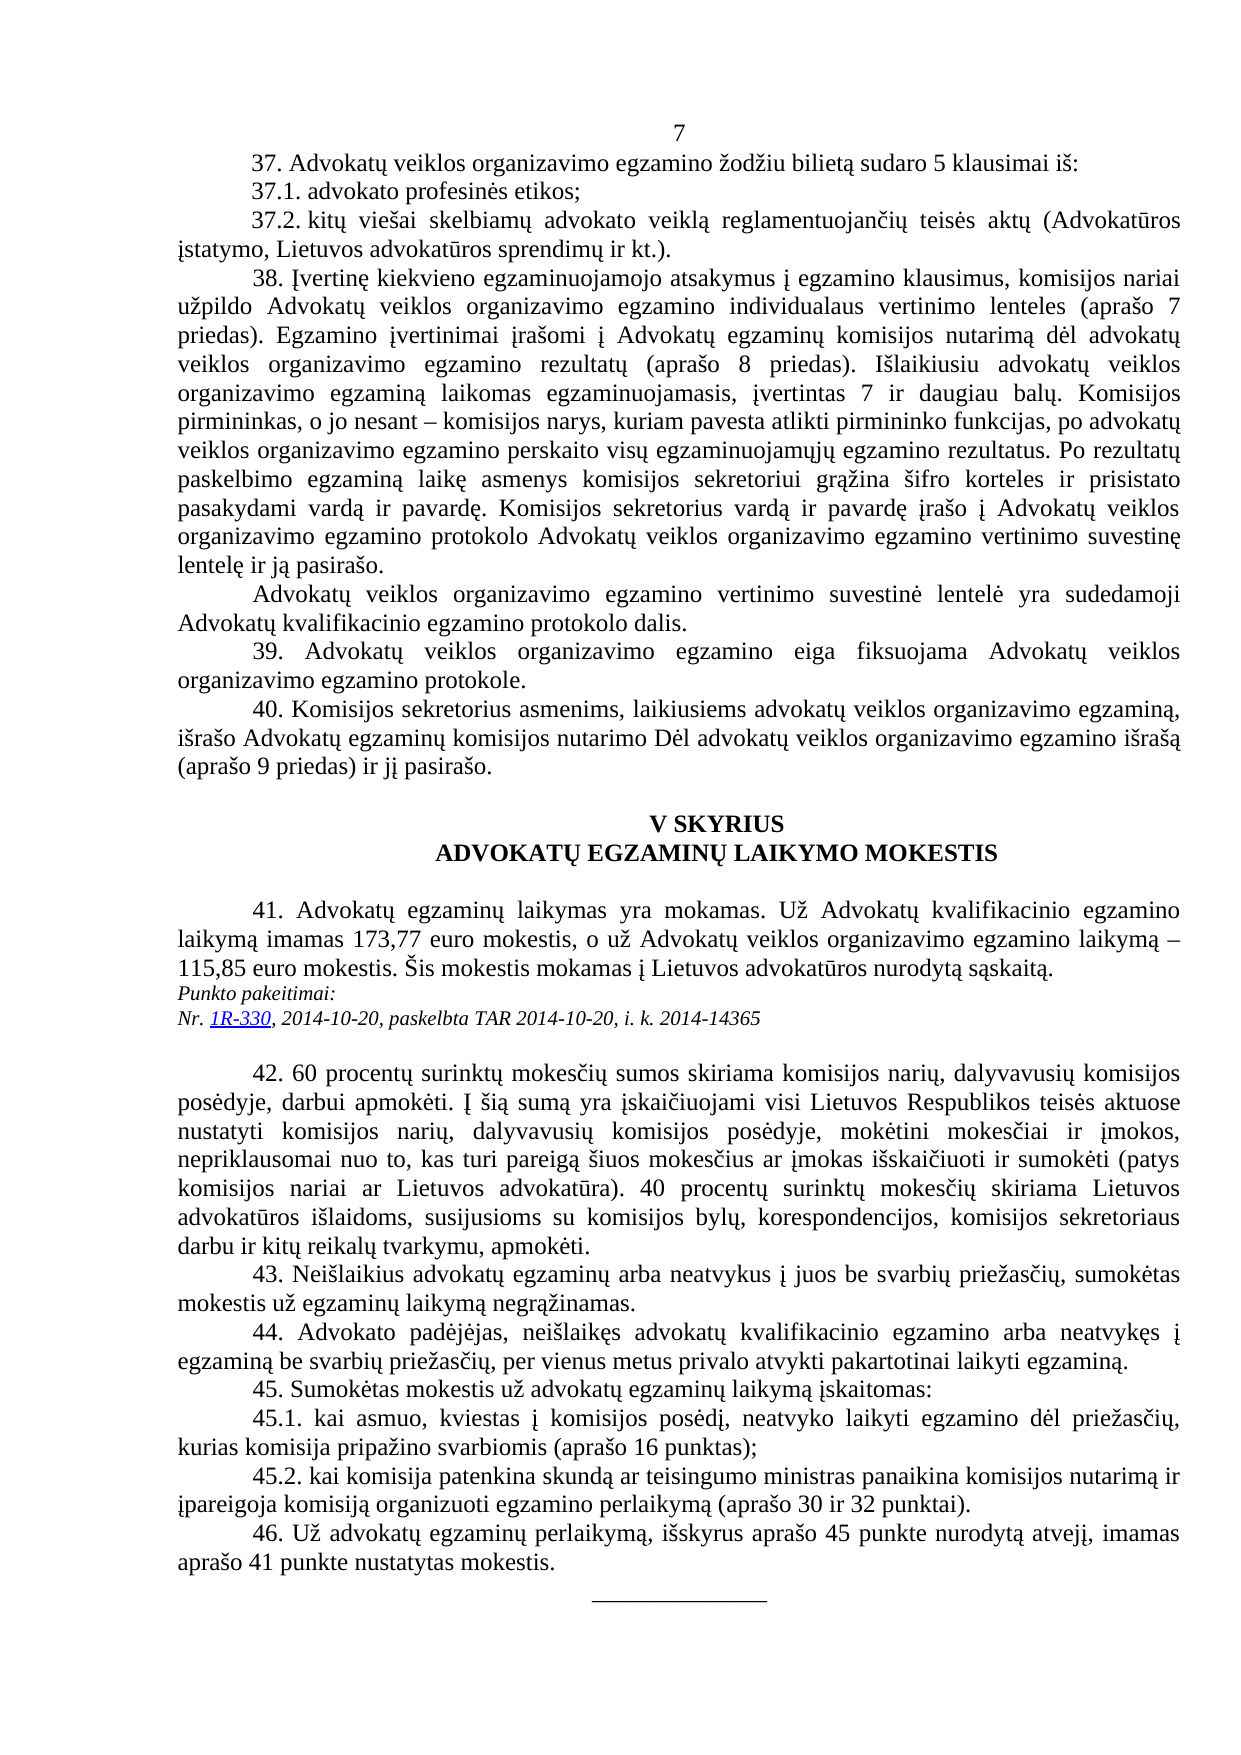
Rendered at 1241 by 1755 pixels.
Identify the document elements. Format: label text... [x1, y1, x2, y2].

text Nr. 1R-330, 2014-10-20, paskelbta TAR 2014-10-20, i. k. 2014-14365 [177, 1005, 1181, 1029]
text 43. Neišlaikius advokatų egzaminų arba neatvykus į juos be svarbių priežasčių, sumokėtas mokestis už egzaminų laikymą negrąžinamas. [177, 1259, 1181, 1317]
text Advokatų veiklos organizavimo egzamino vertinimo suvestinė lentelė yra sudedamoji Advokatų kvalifikacinio egzamino protokolo dalis. [177, 579, 1181, 636]
text 41. Advokatų egzaminų laikymas yra mokamas. Už Advokatų kvalifikacinio egzamino laikymą imamas 173,77 euro mokestis, o už Advokatų veiklos organizavimo egzamino laikymą –115,85 euro mokestis. Šis mokestis mokamas į Lietuvos advokatūros nurodytą sąskaitą. [177, 895, 1181, 981]
text 40. Komisijos sekretorius asmenims, laikiusiems advokatų veiklos organizavimo egzaminą, išrašo Advokatų egzaminų komisijos nutarimo Dėl advokatų veiklos organizavimo egzamino išrašą (aprašo 9 priedas) ir jį pasirašo. [177, 694, 1181, 780]
text 45.2. kai komisija patenkina skundą ar teisingumo ministras panaikina komisijos nutarimą ir įpareigoja komisiją organizuoti egzamino perlaikymą (aprašo 30 ir 32 punktai). [177, 1461, 1181, 1518]
text 45. Sumokėtas mokestis už advokatų egzaminų laikymą įskaitomas: [177, 1374, 1181, 1403]
text 44. Advokato padėjėjas, neišlaikęs advokatų kvalifikacinio egzamino arba neatvykęs į egzaminą be svarbių priežasčių, per vienus metus privalo atvykti pakartotinai laikyti egzaminą. [177, 1317, 1181, 1374]
text 37.2. kitų viešai skelbiamų advokato veiklą reglamentuojančių teisės aktų (Advokatūros įstatymo, Lietuvos advokatūros sprendimų ir kt.). [177, 205, 1181, 263]
text Punkto pakeitimai: [177, 981, 1181, 1005]
text 39. Advokatų veiklos organizavimo egzamino eiga fiksuojama Advokatų veiklos organizavimo egzamino protokole. [177, 636, 1181, 694]
text 37. Advokatų veiklos organizavimo egzamino žodžiu bilietą sudaro 5 klausimai iš: [177, 148, 1181, 176]
text 45.1. kai asmuo, kviestas į komisijos posėdį, neatvyko laikyti egzamino dėl priežasčių, kurias komisija pripažino svarbiomis (aprašo 16 punktas); [177, 1403, 1181, 1461]
text V SKYRIUS [177, 809, 1181, 838]
text 37.1. advokato profesinės etikos; [177, 176, 1181, 205]
text 38. Įvertinę kiekvieno egzaminuojamojo atsakymus į egzamino klausimus, komisijos nariai užpildo Advokatų veiklos organizavimo egzamino individualaus vertinimo lenteles (aprašo 7 priedas). Egzamino įvertinimai įrašomi į Advokatų egzaminų komisijos nutarimą dėl advokatų veiklos organizavimo egzamino rezultatų (aprašo 8 priedas). Išlaikiusiu advokatų veiklos organizavimo egzaminą laikomas egzaminuojamasis, įvertintas 7 ir daugiau balų. Komisijos pirmininkas, o jo nesant – komisijos narys, kuriam pavesta atlikti pirmininko funkcijas, po advokatų veiklos organizavimo egzamino perskaito visų egzaminuojamųjų egzamino rezultatus. Po rezultatų paskelbimo egzaminą laikę asmenys komisijos sekretoriui grąžina šifro korteles ir prisistato pasakydami vardą ir pavardę. Komisijos sekretorius vardą ir pavardę įrašo į Advokatų veiklos organizavimo egzamino protokolo Advokatų veiklos organizavimo egzamino vertinimo suvestinę lentelę ir ją pasirašo. [177, 263, 1181, 579]
text ADVOKATŲ EGZAMINŲ LAIKYMO MOKESTIS [177, 838, 1181, 866]
text 46. Už advokatų egzaminų perlaikymą, išskyrus aprašo 45 punkte nurodytą atvejį, imamas aprašo 41 punkte nustatytas mokestis. [177, 1518, 1181, 1576]
text 42. 60 procentų surinktų mokesčių sumos skiriama komisijos narių, dalyvavusių komisijos posėdyje, darbui apmokėti. Į šią sumą yra įskaičiuojami visi Lietuvos Respublikos teisės aktuose nustatyti komisijos narių, dalyvavusių komisijos posėdyje, mokėtini mokesčiai ir įmokos, nepriklausomai nuo to, kas turi pareigą šiuos mokesčius ar įmokas išskaičiuoti ir sumokėti (patys komisijos nariai ar Lietuvos advokatūra). 40 procentų surinktų mokesčių skiriama Lietuvos advokatūros išlaidoms, susijusioms su komisijos bylų, korespondencijos, komisijos sekretoriaus darbu ir kitų reikalų tvarkymu, apmokėti. [177, 1058, 1181, 1259]
text ______________ [177, 1576, 1181, 1604]
